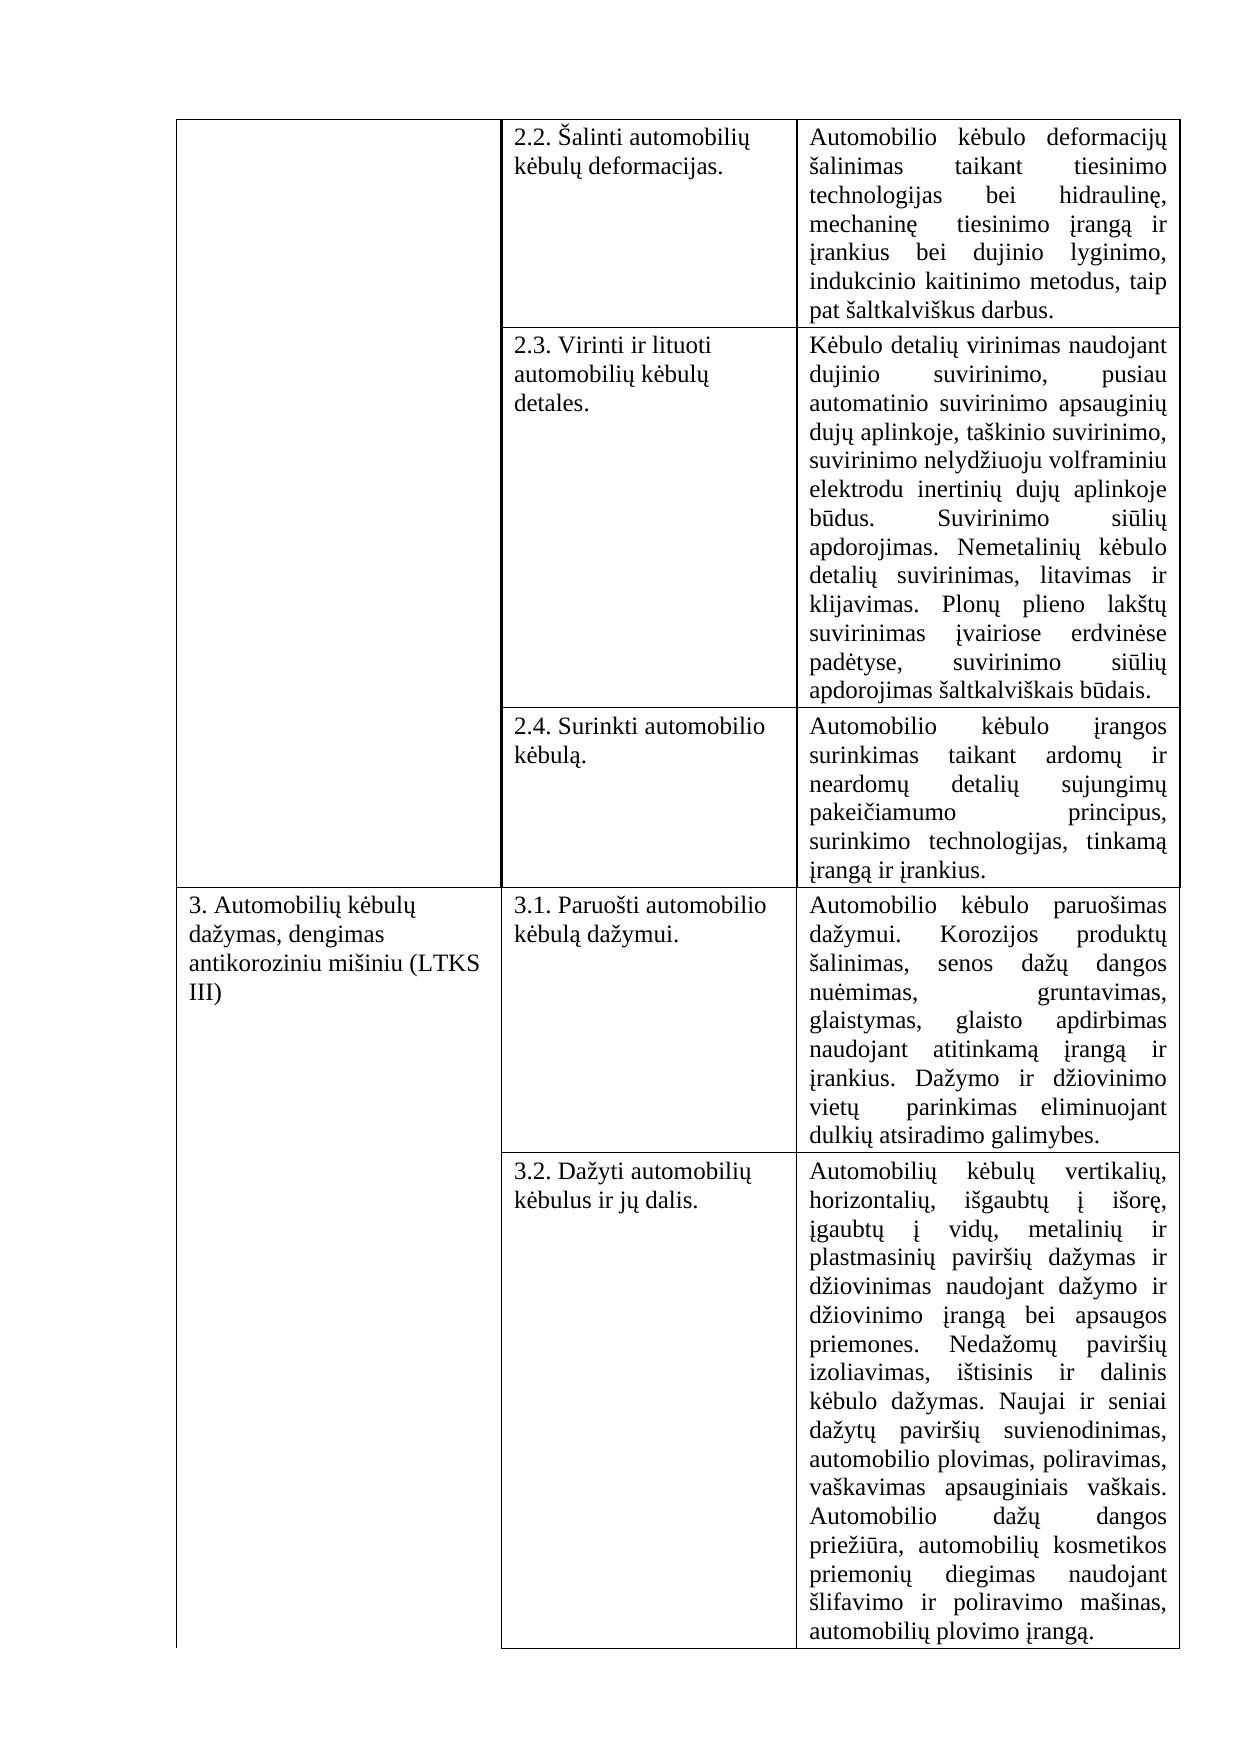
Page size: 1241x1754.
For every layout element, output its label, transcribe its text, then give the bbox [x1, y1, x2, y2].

table_cell Kėbulo detalių virinimas naudojant dujinio suvirinimo, pusiau automatinio suvirinimo apsauginių dujų aplinkoje, taškinio suvirinimo, suvirinimo nelydžiuoju volframiniu elektrodu inertinių dujų aplinkoje būdus. Suvirinimo siūlių apdorojimas. Nemetalinių kėbulo detalių suvirinimas, litavimas ir klijavimas. Plonų plieno lakštų suvirinimas įvairiose erdvinėse padėtyse, suvirinimo siūlių apdorojimas šaltkalviškais būdais. [798, 328, 1179, 707]
table_cell Automobilio kėbulo paruošimas dažymui. Korozijos produktų šalinimas, senos dažų dangos nuėmimas, gruntavimas, glaistymas, glaisto apdirbimas naudojant atitinkamą įrangą ir įrankius. Dažymo ir džiovinimo vietų parinkimas eliminuojant dulkių atsiradimo galimybes. [797, 888, 1179, 1152]
table_cell Automobilio kėbulo deformacijų šalinimas taikant tiesinimo technologijas bei hidraulinę, mechaninę tiesinimo įrangą ir įrankius bei dujinio lyginimo, indukcinio kaitinimo metodus, taip pat šaltkalviškus darbus. [798, 120, 1179, 327]
table_cell [177, 120, 500, 887]
table_cell 2.4. Surinkti automobilio kėbulą. [503, 708, 796, 887]
table_cell 3. Automobilių kėbulų dažymas, dengimas antikoroziniu mišiniu (LTKS III) [177, 888, 501, 1648]
table_cell 3.1. Paruošti automobilio kėbulą dažymui. [502, 888, 796, 1152]
table_cell Automobilių kėbulų vertikalių, horizontalių, išgaubtų į išorę, įgaubtų į vidų, metalinių ir plastmasinių paviršių dažymas ir džiovinimas naudojant dažymo ir džiovinimo įrangą bei apsaugos priemones. Nedažomų paviršių izoliavimas, ištisinis ir dalinis kėbulo dažymas. Naujai ir seniai dažytų paviršių suvienodinimas, automobilio plovimas, poliravimas, vaškavimas apsauginiais vaškais. Automobilio dažų dangos priežiūra, automobilių kosmetikos priemonių diegimas naudojant šlifavimo ir poliravimo mašinas, automobilių plovimo įrangą. [797, 1153, 1179, 1648]
table_cell 2.3. Virinti ir lituoti automobilių kėbulų detales. [503, 328, 796, 707]
table_cell 3.2. Dažyti automobilių kėbulus ir jų dalis. [502, 1153, 796, 1648]
table_cell Automobilio kėbulo įrangos surinkimas taikant ardomų ir neardomų detalių sujungimų pakeičiamumo principus, surinkimo technologijas, tinkamą įrangą ir įrankius. [798, 708, 1179, 887]
table_cell 2.2. Šalinti automobilių kėbulų deformacijas. [503, 120, 796, 327]
